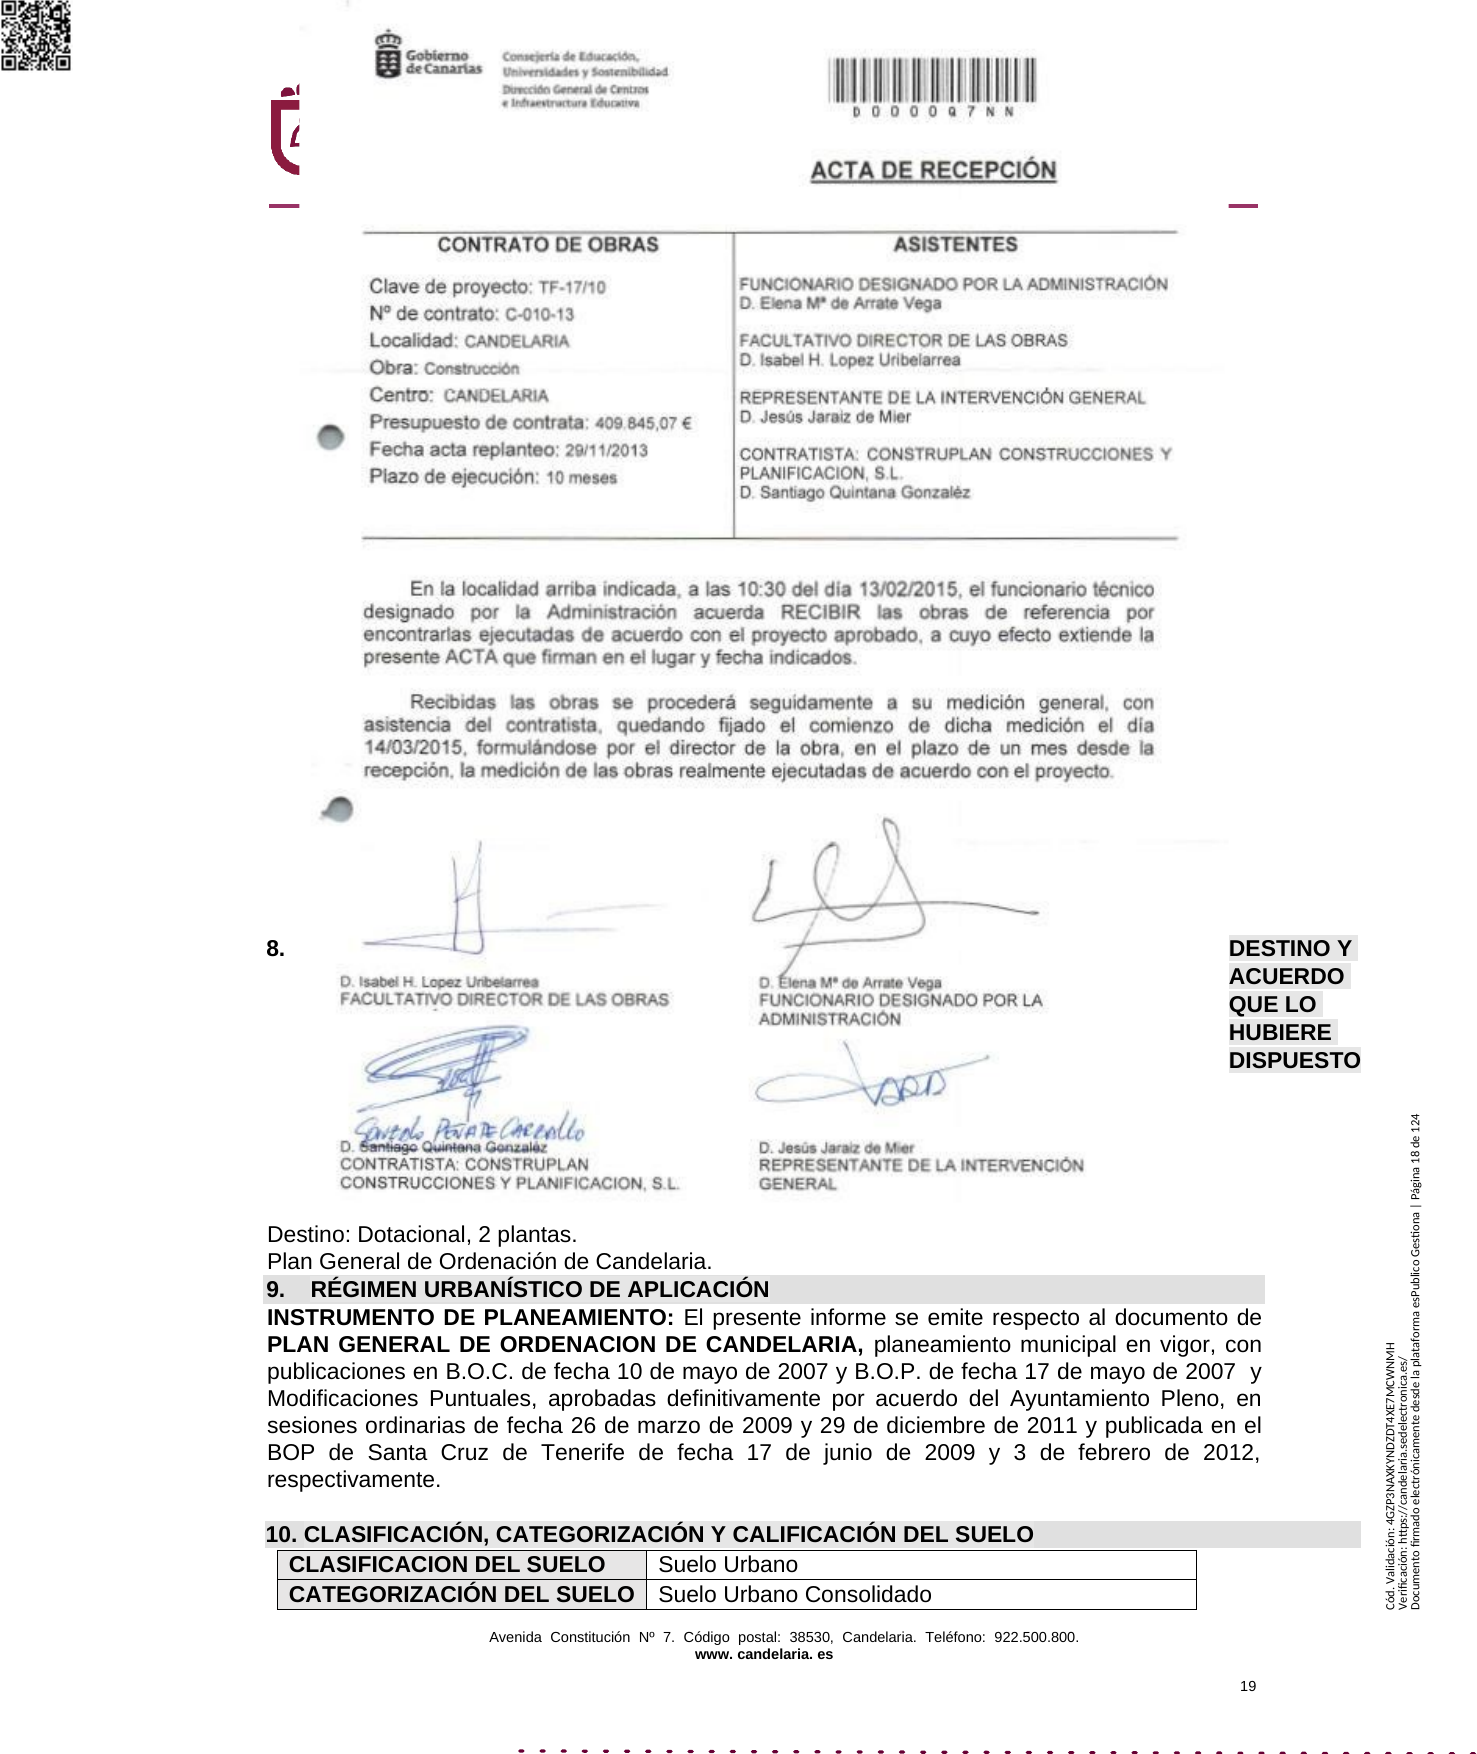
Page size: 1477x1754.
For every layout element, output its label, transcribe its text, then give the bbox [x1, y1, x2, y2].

table_header RÉGIMEN URBANÍSTICO DE APLICACIÓN [310, 1275, 1265, 1304]
table_cell Suelo Urbano Consolidado [647, 1580, 1196, 1609]
table_cell CATEGORIZACIÓN DEL SUELO [278, 1580, 646, 1609]
table_header CLASIFICACION DEL SUELO [278, 1551, 646, 1579]
subtitle 10. CLASIFICACIÓN, CATEGORIZACIÓN Y CALIFICACIÓN DEL SUELO [1034, 1521, 1361, 1548]
text INSTRUMENTO DE PLANEAMIENTO: El presente informe se emite respecto al documento de PLAN GENERAL DE ORDENACION DE CANDELARIA, planeamiento municipal en vigor, con publicaciones en B.O.C. de fecha 10 de mayo de 2007 y B.O.P. de fecha 17 de mayo de 2007 y Modificaciones Puntuales, aprobadas definitivamente por acuerdo del Ayuntamiento Pleno, en sesiones ordinarias de fecha 26 de marzo de 2009 y 29 de diciembre de 2011 y publicada en el BOP de Santa Cruz de Tenerife de fecha 17 de junio de 2009 y 3 de febrero de 2012, respectivamente. [267, 1304, 1262, 1492]
text 8. [266, 935, 299, 1073]
text DESTINO Y ACUERDO QUE LO HUBIERE DISPUESTO [1229, 935, 1361, 1073]
table_header 9. [263, 1275, 310, 1304]
text Plan General de Ordenación de Candelaria. [267, 1248, 1262, 1274]
text Destino: Dotacional, 2 plantas. [267, 1103, 1262, 1247]
table_header Suelo Urbano [647, 1551, 1196, 1579]
